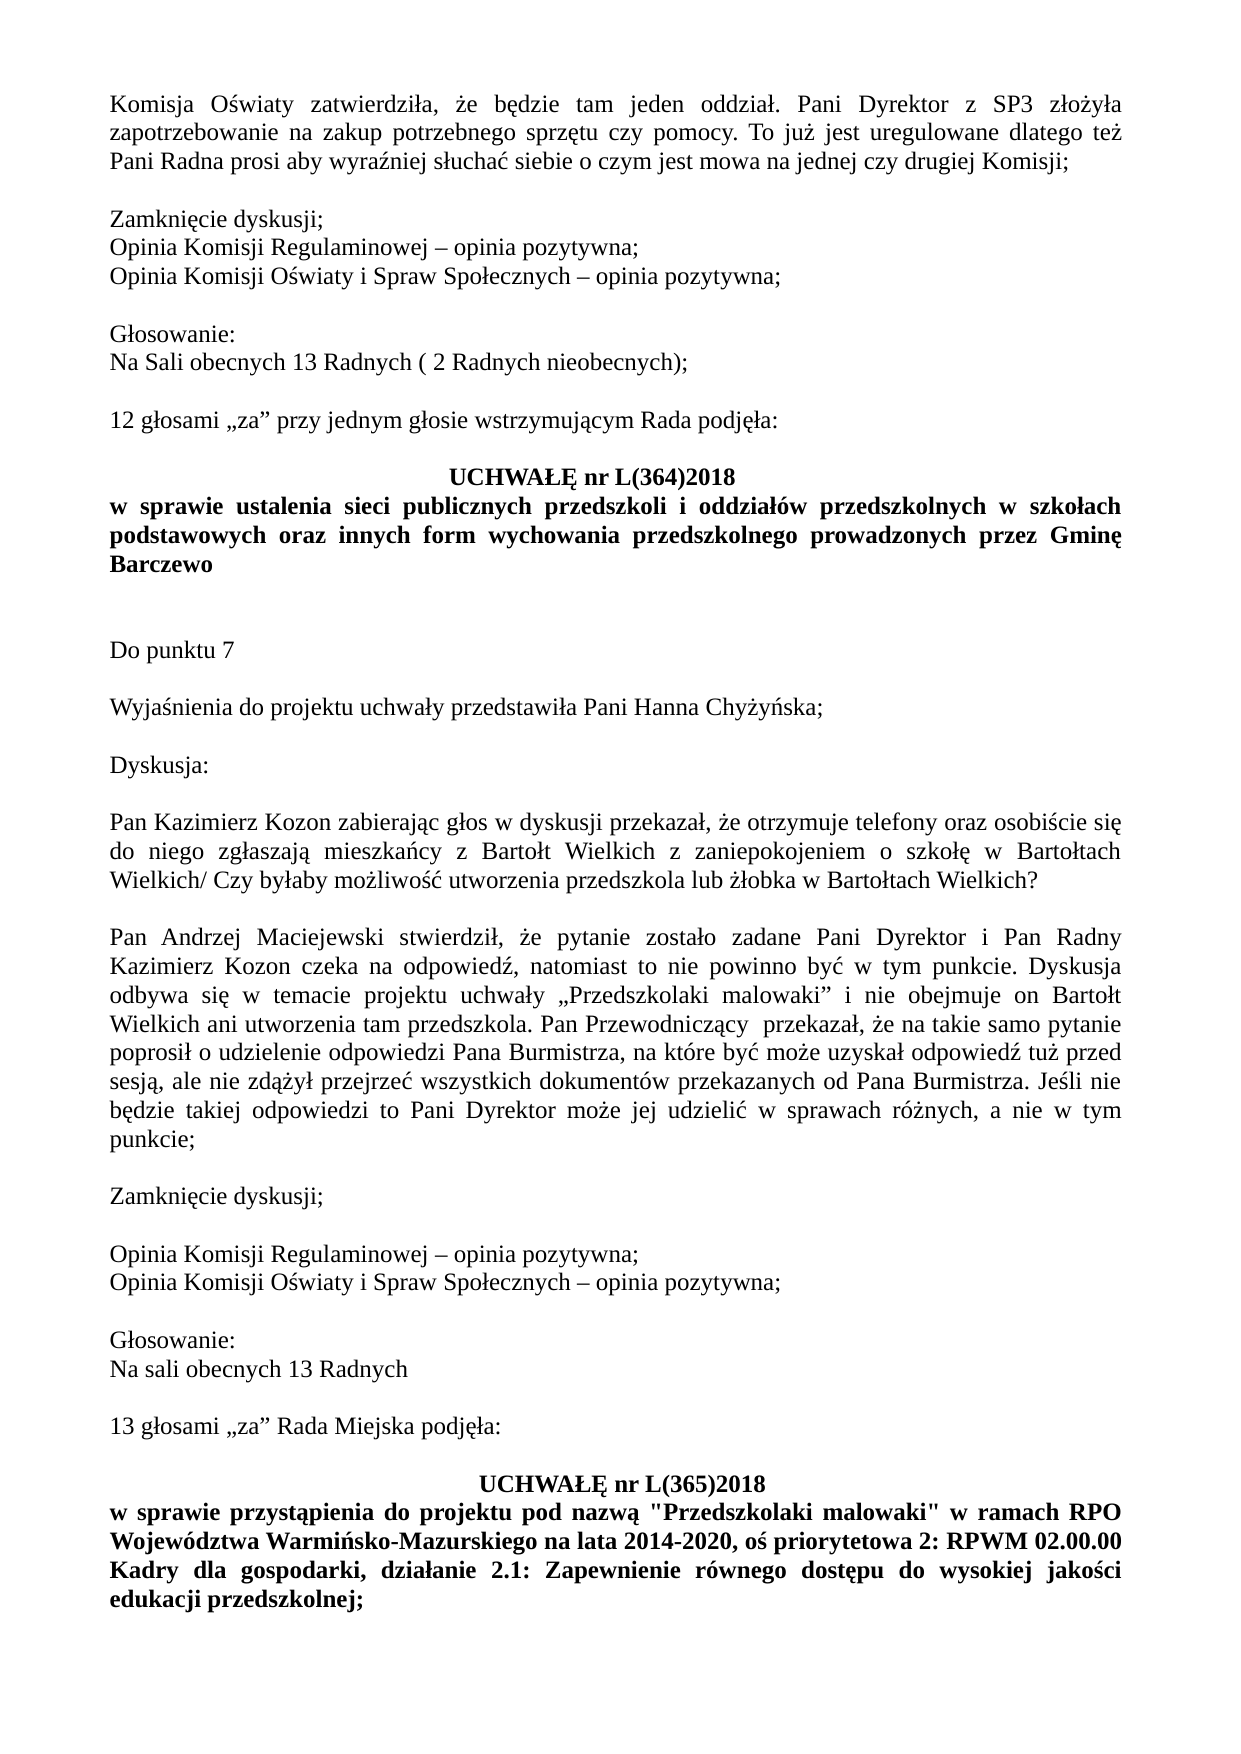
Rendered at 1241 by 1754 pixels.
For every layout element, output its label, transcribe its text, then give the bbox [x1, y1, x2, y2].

text Zamknięcie dyskusji; [109, 204, 1123, 232]
text 13 głosami „za” Rada Miejska podjęła: [109, 1411, 1123, 1440]
text w sprawie przystąpienia do projektu pod nazwą "Przedszkolaki malowaki" w ramach RPO Województwa Warmińsko-Mazurskiego na lata 2014-2020, oś priorytetowa 2: RPWM 02.00.00 Kadry dla gospodarki, działanie 2.1: Zapewnienie równego dostępu do wysokiej jakości edukacji przedszkolnej; [109, 1497, 1123, 1612]
text Na Sali obecnych 13 Radnych ( 2 Radnych nieobecnych); [109, 347, 1123, 376]
text Opinia Komisji Regulaminowej – opinia pozytywna; [109, 232, 1123, 261]
text 12 głosami „za” przy jednym głosie wstrzymującym Rada podjęła: [109, 405, 1123, 434]
text Głosowanie: [109, 319, 1123, 347]
text w sprawie ustalenia sieci publicznych przedszkoli i oddziałów przedszkolnych w szkołach podstawowych oraz innych form wychowania przedszkolnego prowadzonych przez Gminę Barczewo [109, 491, 1123, 577]
text Opinia Komisji Oświaty i Spraw Społecznych – opinia pozytywna; [109, 261, 1123, 290]
text Do punktu 7 [109, 635, 1123, 664]
text UCHWAŁĘ nr L(364)2018 [109, 462, 1123, 491]
text Pan Kazimierz Kozon zabierając głos w dyskusji przekazał, że otrzymuje telefony oraz osobiście się do niego zgłaszają mieszkańcy z Bartołt Wielkich z zaniepokojeniem o szkołę w Bartołtach Wielkich/ Czy byłaby możliwość utworzenia przedszkola lub żłobka w Bartołtach Wielkich? [109, 807, 1123, 894]
text UCHWAŁĘ nr L(365)2018 [109, 1469, 1123, 1497]
text Wyjaśnienia do projektu uchwały przedstawiła Pani Hanna Chyżyńska; [109, 692, 1123, 721]
text Opinia Komisji Oświaty i Spraw Społecznych – opinia pozytywna; [109, 1267, 1123, 1296]
text Dyskusja: [109, 750, 1123, 779]
text Pan Andrzej Maciejewski stwierdził, że pytanie zostało zadane Pani Dyrektor i Pan Radny Kazimierz Kozon czeka na odpowiedź, natomiast to nie powinno być w tym punkcie. Dyskusja odbywa się w temacie projektu uchwały „Przedszkolaki malowaki” i nie obejmuje on Bartołt Wielkich ani utworzenia tam przedszkola. Pan Przewodniczący przekazał, że na takie samo pytanie poprosił o udzielenie odpowiedzi Pana Burmistrza, na które być może uzyskał odpowiedź tuż przed sesją, ale nie zdążył przejrzeć wszystkich dokumentów przekazanych od Pana Burmistrza. Jeśli nie będzie takiej odpowiedzi to Pani Dyrektor może jej udzielić w sprawach różnych, a nie w tym punkcie; [109, 922, 1123, 1152]
text Zamknięcie dyskusji; [109, 1181, 1123, 1210]
text Na sali obecnych 13 Radnych [109, 1354, 1123, 1382]
text Opinia Komisji Regulaminowej – opinia pozytywna; [109, 1239, 1123, 1267]
text Głosowanie: [109, 1325, 1123, 1354]
text Komisja Oświaty zatwierdziła, że będzie tam jeden oddział. Pani Dyrektor z SP3 złożyła zapotrzebowanie na zakup potrzebnego sprzętu czy pomocy. To już jest uregulowane dlatego też Pani Radna prosi aby wyraźniej słuchać siebie o czym jest mowa na jednej czy drugiej Komisji; [109, 89, 1123, 175]
